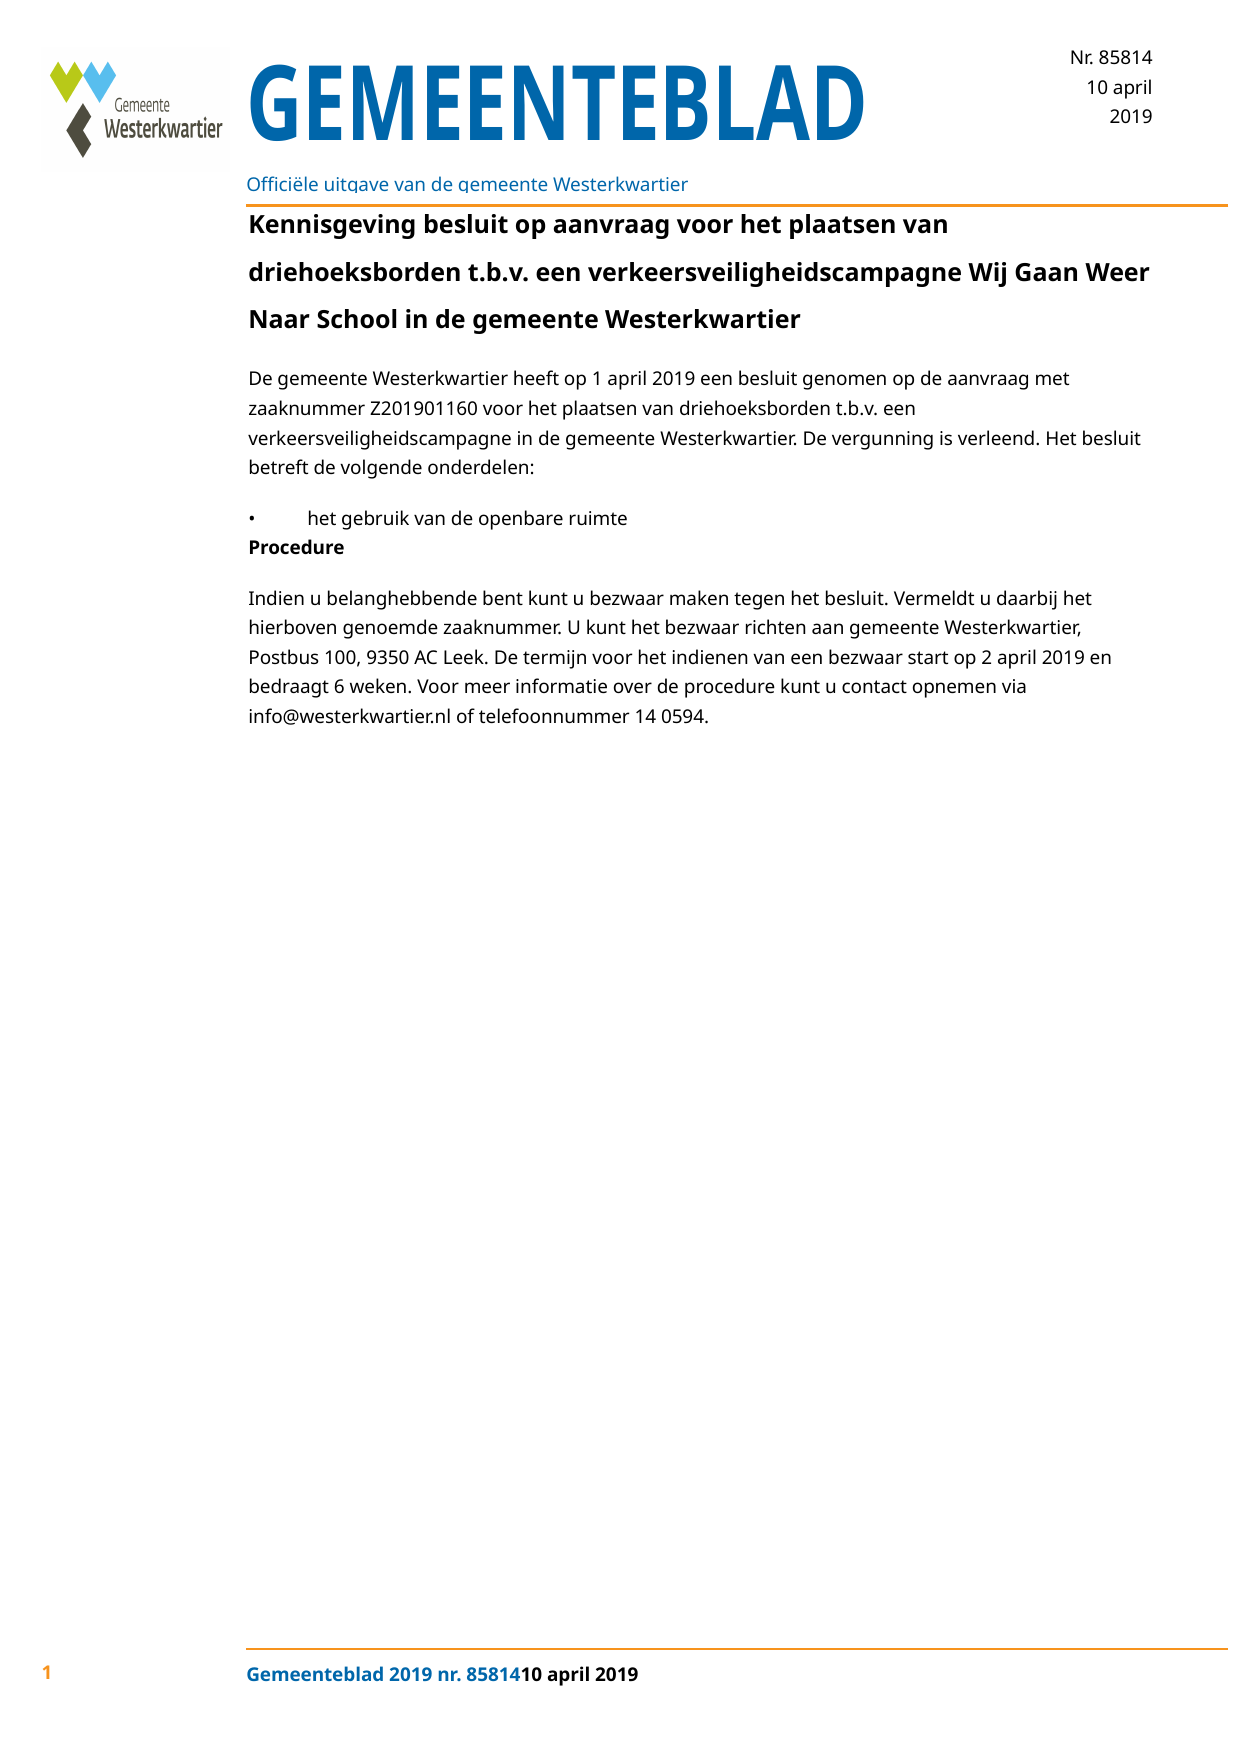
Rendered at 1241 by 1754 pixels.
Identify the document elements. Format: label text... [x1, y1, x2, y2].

text Procedure [248, 534, 1152, 560]
text Indien u belanghebbende bent kunt u bezwaar maken tegen het besluit. Vermeldt u daarbij het hierboven genoemde zaaknummer. U kunt het bezwaar richten aan gemeente Westerkwartier, Postbus 100, 9350 AC Leek. De termijn voor het indienen van een bezwaar start op 2 april 2019 en bedraagt 6 weken. Voor meer informatie over de procedure kunt u contact opnemen via info@westerkwartier.nl of telefoonnummer 14 0594. [248, 585, 1152, 729]
list het gebruik van de openbare ruimte [248, 505, 1152, 530]
picture [41, 47, 231, 172]
text Kennisgeving besluit op aanvraag voor het plaatsen van driehoeksborden t.b.v. een verkeersveiligheidscampagne Wij Gaan Weer Naar School in de gemeente Westerkwartier [248, 207, 1152, 336]
text De gemeente Westerkwartier heeft op 1 april 2019 een besluit genomen op de aanvraag met zaaknummer Z201901160 voor het plaatsen van driehoeksborden t.b.v. een verkeersveiligheidscampagne in de gemeente Westerkwartier. De vergunning is verleend. Het besluit betreft de volgende onderdelen: [248, 366, 1152, 480]
